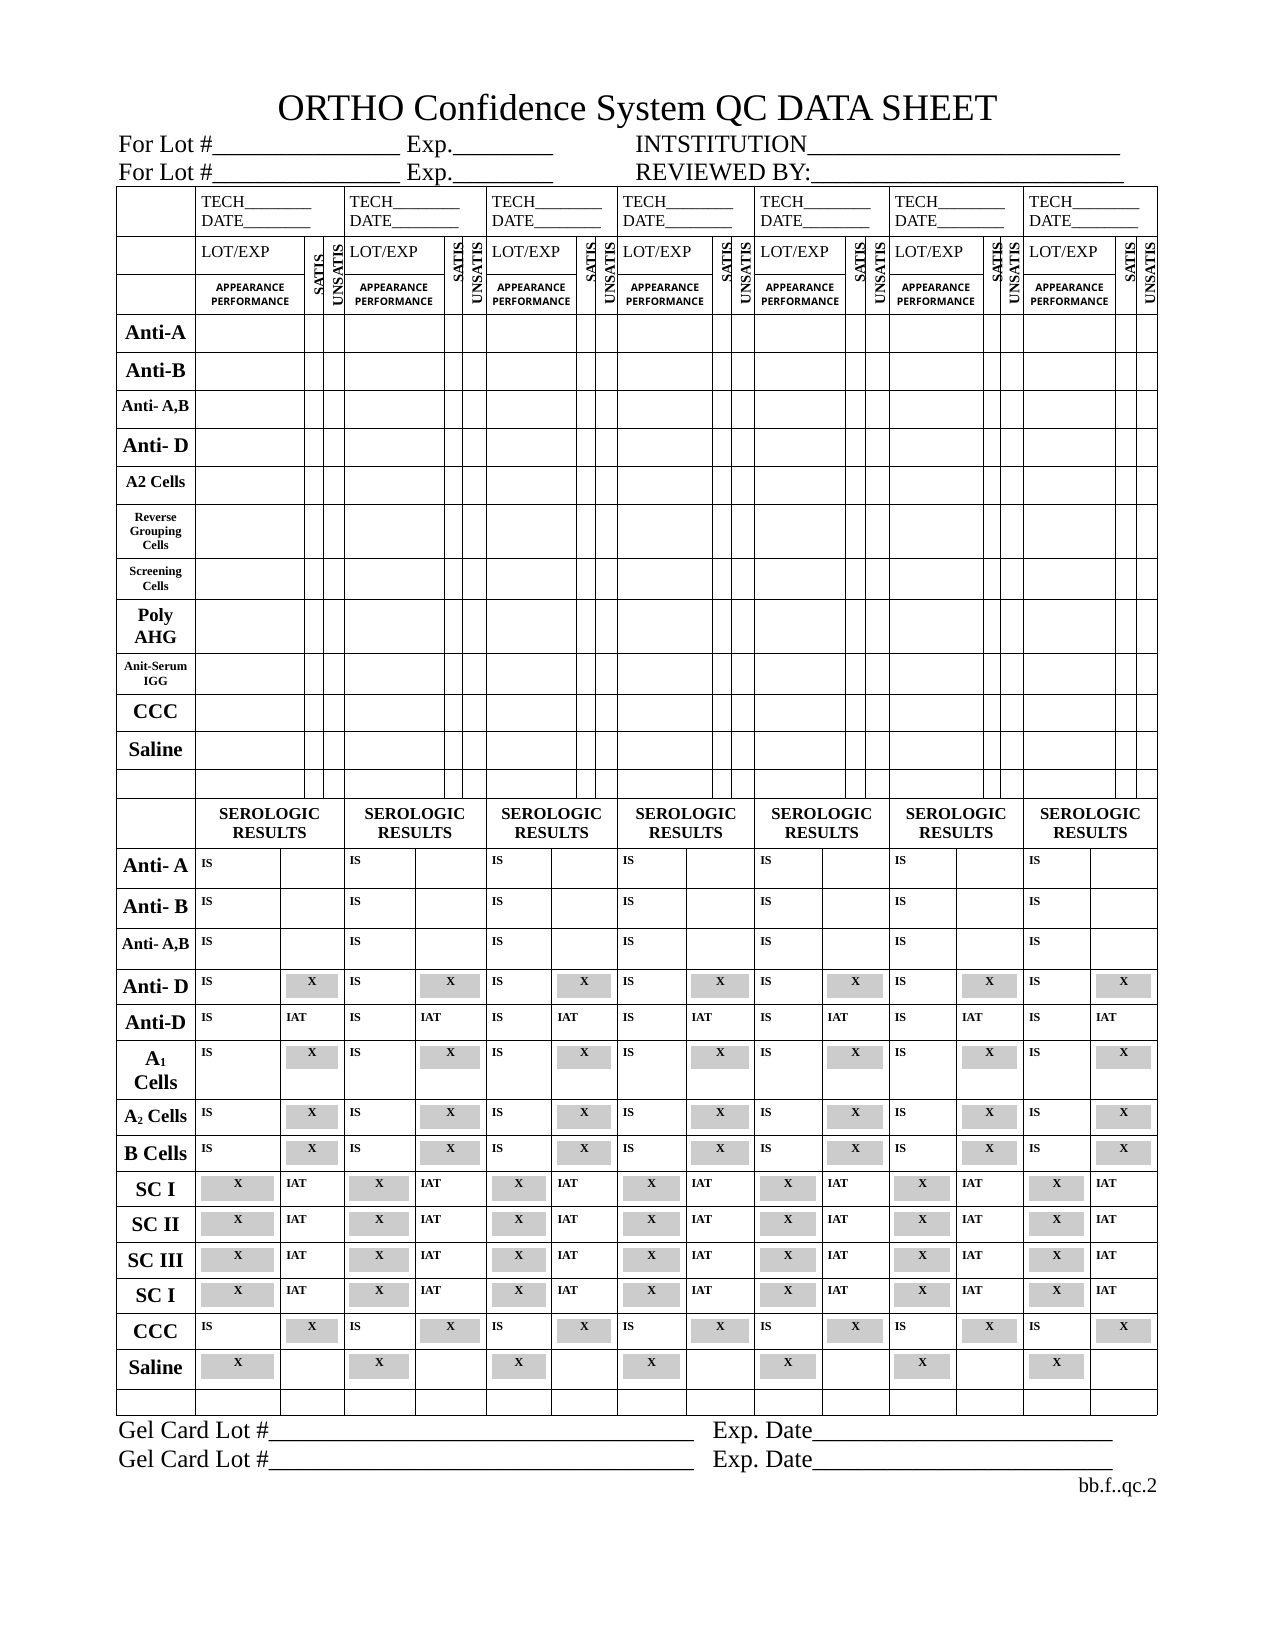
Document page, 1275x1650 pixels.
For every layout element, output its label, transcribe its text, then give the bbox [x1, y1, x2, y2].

table_cell SATIS [577, 237, 595, 314]
table_cell [1137, 505, 1157, 558]
table_cell IS [345, 929, 415, 968]
table_cell UNSATIS [324, 237, 344, 314]
table_cell [324, 732, 344, 769]
table_cell IAT [687, 1172, 754, 1206]
table_cell [823, 889, 889, 928]
table_cell [577, 770, 595, 798]
table_cell [866, 654, 889, 693]
table_cell [890, 429, 983, 466]
table_cell [1137, 600, 1157, 653]
table_header TECH________ DATE________ [890, 187, 1023, 236]
table_cell SEROLOGIC RESULTS [755, 799, 889, 847]
table_cell IS [618, 1136, 686, 1171]
table_cell [552, 929, 617, 968]
table_cell X [618, 1172, 686, 1206]
table_cell IS [487, 1041, 551, 1099]
table_cell [732, 353, 754, 390]
table_cell [866, 559, 889, 598]
table_cell [846, 770, 865, 798]
table_cell X [281, 1136, 344, 1171]
table_cell X [1024, 1207, 1090, 1242]
table_cell [823, 929, 889, 968]
table_cell Screening Cells [117, 559, 195, 598]
table_cell [324, 429, 344, 466]
table_cell [846, 654, 865, 693]
table_cell [984, 559, 1000, 598]
table_cell IS [196, 889, 280, 928]
table_cell [713, 695, 731, 731]
table_cell [755, 315, 845, 352]
table_cell [345, 353, 444, 390]
table_cell SATIS [713, 237, 731, 314]
table_cell [732, 391, 754, 428]
table_cell [324, 391, 344, 428]
table_cell [866, 315, 889, 352]
table_cell [1001, 505, 1023, 558]
table_cell [487, 315, 576, 352]
table_cell [487, 770, 576, 798]
table_cell [687, 1350, 754, 1389]
table_cell [345, 600, 444, 653]
table_cell [281, 849, 344, 888]
table_cell X [196, 1172, 280, 1206]
table_cell X [618, 1207, 686, 1242]
table_cell [324, 353, 344, 390]
table_cell [196, 770, 304, 798]
table_cell IS [345, 1041, 415, 1099]
table_cell [1024, 467, 1115, 503]
table_cell [755, 654, 845, 693]
table_cell SATIS [984, 237, 1000, 314]
table_cell [957, 1390, 1023, 1415]
table_cell [732, 467, 754, 503]
table_cell [687, 849, 754, 888]
table_cell [196, 695, 304, 731]
table_cell APPEARANCE PERFORMANCE [618, 275, 712, 314]
table_cell [345, 695, 444, 731]
table_cell IAT [552, 1005, 617, 1040]
table_cell X [487, 1350, 551, 1389]
table_cell [1116, 770, 1136, 798]
table_cell IS [1024, 970, 1090, 1004]
table_cell [755, 391, 845, 428]
table_cell IAT [552, 1243, 617, 1277]
table_cell [1024, 600, 1115, 653]
table_cell Anit-Serum IGG [117, 654, 195, 693]
table_cell X [823, 1100, 889, 1135]
table_cell [196, 732, 304, 769]
table_cell [1116, 429, 1136, 466]
table_cell APPEARANCE PERFORMANCE [1024, 275, 1115, 314]
table_cell [463, 770, 486, 798]
table_cell [596, 467, 617, 503]
table_cell [618, 391, 712, 428]
table_cell [416, 929, 486, 968]
table_cell [755, 353, 845, 390]
table_cell IS [1024, 849, 1090, 888]
table_cell [618, 732, 712, 769]
table_cell [732, 732, 754, 769]
table_cell [305, 505, 323, 558]
table_cell X [552, 1100, 617, 1135]
table_cell IS [755, 849, 822, 888]
table_cell IAT [1091, 1279, 1157, 1313]
table_cell [1116, 353, 1136, 390]
table_cell X [755, 1172, 822, 1206]
table_cell [345, 467, 444, 503]
table_cell [596, 559, 617, 598]
table_cell [957, 929, 1023, 968]
table_cell Poly AHG [117, 600, 195, 653]
table_cell IAT [957, 1172, 1023, 1206]
table_cell X [687, 1136, 754, 1171]
table_cell UNSATIS [596, 237, 617, 314]
table_cell [487, 600, 576, 653]
table_cell [596, 732, 617, 769]
table_cell [866, 353, 889, 390]
table_cell X [416, 970, 486, 1004]
table_cell [196, 429, 304, 466]
table_cell [957, 1350, 1023, 1389]
table_cell [196, 353, 304, 390]
table_cell IAT [1091, 1207, 1157, 1242]
table_cell X [687, 1314, 754, 1349]
table_cell X [687, 1100, 754, 1135]
table_cell IS [618, 1005, 686, 1040]
table_cell [1137, 559, 1157, 598]
table_cell [618, 770, 712, 798]
table_cell Reverse Grouping Cells [117, 505, 195, 558]
table_cell [487, 429, 576, 466]
table_cell Anti-D [117, 1005, 195, 1040]
table_cell X [687, 1041, 754, 1099]
table_cell IS [618, 1041, 686, 1099]
table_cell IS [196, 849, 280, 888]
table_cell [1001, 600, 1023, 653]
table_cell LOT/EXP [1024, 237, 1115, 274]
table_cell [732, 770, 754, 798]
table_cell APPEARANCE PERFORMANCE [890, 275, 983, 314]
table_cell [345, 505, 444, 558]
table_cell [552, 1390, 617, 1415]
table_cell [324, 770, 344, 798]
table_cell [687, 1390, 754, 1415]
table_cell IAT [552, 1279, 617, 1313]
table_cell [1116, 391, 1136, 428]
table_cell [324, 559, 344, 598]
table_cell [984, 505, 1000, 558]
table_cell [1024, 770, 1115, 798]
table_cell IS [755, 1041, 822, 1099]
table_cell X [618, 1243, 686, 1277]
table_cell IAT [957, 1005, 1023, 1040]
table_cell [487, 505, 576, 558]
table_cell X [957, 1041, 1023, 1099]
table_cell X [281, 1314, 344, 1349]
table_cell X [890, 1279, 956, 1313]
table_cell X [345, 1172, 415, 1206]
table_cell IAT [957, 1279, 1023, 1313]
table_cell [1137, 353, 1157, 390]
table_cell [866, 600, 889, 653]
table_cell [445, 770, 462, 798]
table_cell IS [196, 1041, 280, 1099]
table_cell [117, 237, 195, 274]
table_cell [305, 467, 323, 503]
table_cell [866, 505, 889, 558]
table_cell [345, 429, 444, 466]
table_cell [305, 315, 323, 352]
table_cell Anti- D [117, 970, 195, 1004]
table_cell IS [196, 1314, 280, 1349]
table_cell [487, 654, 576, 693]
table_cell IS [487, 1100, 551, 1135]
table_cell UNSATIS [1137, 237, 1157, 314]
table_cell [196, 1390, 280, 1415]
table_cell IAT [416, 1279, 486, 1313]
table_cell [1137, 654, 1157, 693]
table_cell X [416, 1100, 486, 1135]
table_cell [445, 429, 462, 466]
table_cell [957, 889, 1023, 928]
table_cell LOT/EXP [487, 237, 576, 274]
table_cell [596, 429, 617, 466]
table_cell X [823, 1136, 889, 1171]
table_cell [445, 353, 462, 390]
table_cell LOT/EXP [196, 237, 304, 274]
table_cell X [281, 1100, 344, 1135]
table_cell IS [755, 1100, 822, 1135]
table_cell [890, 732, 983, 769]
table_cell IS [196, 1100, 280, 1135]
table_cell IAT [281, 1005, 344, 1040]
table_cell IAT [823, 1207, 889, 1242]
table_cell X [618, 1350, 686, 1389]
table_cell IS [1024, 1136, 1090, 1171]
table_cell IS [1024, 1005, 1090, 1040]
table_cell [984, 429, 1000, 466]
table_cell X [687, 970, 754, 1004]
table_cell X [890, 1350, 956, 1389]
table_cell X [196, 1243, 280, 1277]
table_cell [1024, 505, 1115, 558]
table_cell IS [196, 929, 280, 968]
table_cell [732, 315, 754, 352]
table_cell [846, 732, 865, 769]
table_cell IS [890, 1314, 956, 1349]
table_cell [890, 353, 983, 390]
table_cell [687, 889, 754, 928]
table_cell X [823, 1041, 889, 1099]
table_cell LOT/EXP [890, 237, 983, 274]
table_cell Anti- D [117, 429, 195, 466]
table_cell X [823, 970, 889, 1004]
table_cell [1001, 315, 1023, 352]
table_cell [846, 429, 865, 466]
table_cell [984, 600, 1000, 653]
table_cell IAT [687, 1279, 754, 1313]
table_cell [281, 889, 344, 928]
table_cell [463, 467, 486, 503]
table_cell [1024, 353, 1115, 390]
table_cell IS [487, 1136, 551, 1171]
table_cell [463, 429, 486, 466]
table_cell [463, 391, 486, 428]
text bb.f..qc.2 [118, 1473, 1157, 1497]
table_cell [890, 1390, 956, 1415]
table_cell [1137, 695, 1157, 731]
table_cell X [1091, 1100, 1157, 1135]
table_cell [1137, 732, 1157, 769]
table_cell IS [890, 970, 956, 1004]
table_cell [596, 391, 617, 428]
table_cell [577, 467, 595, 503]
table_cell APPEARANCE PERFORMANCE [755, 275, 845, 314]
table_cell X [1024, 1243, 1090, 1277]
table_cell [618, 467, 712, 503]
table_cell [890, 505, 983, 558]
table_cell SC I [117, 1172, 195, 1206]
table_cell [1001, 732, 1023, 769]
table_cell [713, 505, 731, 558]
table_cell X [1024, 1172, 1090, 1206]
table_cell X [196, 1207, 280, 1242]
table_cell IS [755, 1005, 822, 1040]
table_cell X [890, 1207, 956, 1242]
table_cell [596, 695, 617, 731]
table_cell IS [487, 1314, 551, 1349]
table_cell [117, 1390, 195, 1415]
table_cell [1116, 600, 1136, 653]
table_cell X [281, 1041, 344, 1099]
table_cell LOT/EXP [618, 237, 712, 274]
table_cell X [1091, 1041, 1157, 1099]
table_cell [552, 849, 617, 888]
table_cell UNSATIS [463, 237, 486, 314]
table_cell [552, 889, 617, 928]
table_cell [577, 600, 595, 653]
table_cell [755, 770, 845, 798]
table_cell X [755, 1243, 822, 1277]
table_cell [1024, 429, 1115, 466]
table_cell IS [618, 849, 686, 888]
table_cell IAT [687, 1005, 754, 1040]
table_cell [416, 889, 486, 928]
table_cell IS [345, 1314, 415, 1349]
table_cell CCC [117, 695, 195, 731]
table_cell [1091, 1390, 1157, 1415]
table_cell [196, 654, 304, 693]
table_cell IS [345, 849, 415, 888]
table_cell X [416, 1136, 486, 1171]
table_cell X [1024, 1279, 1090, 1313]
table_cell X [890, 1172, 956, 1206]
table_cell SEROLOGIC RESULTS [618, 799, 754, 847]
table_cell [618, 315, 712, 352]
table_cell X [487, 1207, 551, 1242]
table_cell [445, 559, 462, 598]
table_cell [305, 600, 323, 653]
table_cell IS [890, 889, 956, 928]
table_cell [713, 429, 731, 466]
table_cell [463, 559, 486, 598]
table_cell UNSATIS [732, 237, 754, 314]
table_cell IS [345, 1100, 415, 1135]
table_cell [487, 1390, 551, 1415]
table_cell IS [618, 889, 686, 928]
table_cell [577, 315, 595, 352]
table_header TECH________ DATE________ [196, 187, 344, 236]
table_header TECH________ DATE________ [345, 187, 486, 236]
table_cell [618, 353, 712, 390]
table_cell [487, 467, 576, 503]
table_cell [305, 654, 323, 693]
table_cell IAT [281, 1243, 344, 1277]
table_cell [416, 1350, 486, 1389]
table_cell [196, 505, 304, 558]
table_cell [1001, 391, 1023, 428]
table_cell X [281, 970, 344, 1004]
table_cell [618, 1390, 686, 1415]
table_header TECH________ DATE________ [487, 187, 617, 236]
table_cell [713, 559, 731, 598]
table_cell [890, 770, 983, 798]
table_cell [1137, 467, 1157, 503]
table_cell SC II [117, 1207, 195, 1242]
table_cell [713, 654, 731, 693]
table_cell [1001, 429, 1023, 466]
table_cell [755, 600, 845, 653]
table_cell [416, 1390, 486, 1415]
table_cell [445, 654, 462, 693]
table_cell X [416, 1314, 486, 1349]
table_cell X [618, 1279, 686, 1313]
table_cell [463, 353, 486, 390]
table_cell [345, 1390, 415, 1415]
table_cell [1001, 353, 1023, 390]
table_cell [117, 770, 195, 798]
table_cell [713, 315, 731, 352]
table_cell [1024, 391, 1115, 428]
table_cell [281, 929, 344, 968]
table_cell B Cells [117, 1136, 195, 1171]
table_cell LOT/EXP [345, 237, 444, 274]
table_cell X [487, 1172, 551, 1206]
table_cell [305, 353, 323, 390]
table_cell [618, 559, 712, 598]
table_cell [463, 505, 486, 558]
table_cell IS [618, 929, 686, 968]
table_cell IS [890, 929, 956, 968]
table_cell [324, 654, 344, 693]
table_cell [487, 353, 576, 390]
table_cell X [345, 1243, 415, 1277]
table_cell [732, 654, 754, 693]
table_cell X [416, 1041, 486, 1099]
table_cell LOT/EXP [755, 237, 845, 274]
table_cell IS [755, 970, 822, 1004]
table_cell [1091, 929, 1157, 968]
table_cell X [1091, 970, 1157, 1004]
table_cell SEROLOGIC RESULTS [1024, 799, 1157, 847]
table_cell [846, 467, 865, 503]
table_cell [713, 600, 731, 653]
table_cell [445, 732, 462, 769]
table_cell [463, 654, 486, 693]
table_cell X [345, 1207, 415, 1242]
table_cell X [487, 1243, 551, 1277]
table_cell IAT [1091, 1172, 1157, 1206]
table_cell [117, 799, 195, 847]
table_cell [117, 275, 195, 314]
table_cell X [957, 970, 1023, 1004]
table_cell [305, 391, 323, 428]
table_cell [846, 559, 865, 598]
table_cell [196, 391, 304, 428]
table_cell SEROLOGIC RESULTS [196, 799, 344, 847]
table_cell [463, 315, 486, 352]
text For Lot #_______________ Exp.________ INTSTITUTION_________________________ [118, 129, 1157, 157]
table_cell X [345, 1279, 415, 1313]
table_cell IAT [823, 1279, 889, 1313]
table_cell [823, 849, 889, 888]
table_cell X [1024, 1350, 1090, 1389]
table_cell [866, 695, 889, 731]
table_cell UNSATIS [1001, 237, 1023, 314]
table_cell [1116, 732, 1136, 769]
table_cell [1001, 559, 1023, 598]
table_cell [324, 315, 344, 352]
table_cell IAT [823, 1172, 889, 1206]
table_cell X [890, 1243, 956, 1277]
table_cell X [823, 1314, 889, 1349]
table_cell [196, 315, 304, 352]
table_header TECH________ DATE________ [755, 187, 889, 236]
table_cell A1 Cells [117, 1041, 195, 1099]
table_cell [445, 315, 462, 352]
table_cell SEROLOGIC RESULTS [487, 799, 617, 847]
table_cell [618, 505, 712, 558]
text For Lot #_______________ Exp.________ REVIEWED BY:_________________________ [118, 157, 1157, 186]
table_cell [463, 600, 486, 653]
table_cell X [1091, 1314, 1157, 1349]
table_cell [957, 849, 1023, 888]
table_cell [463, 732, 486, 769]
table_cell Saline [117, 1350, 195, 1389]
table_cell [713, 391, 731, 428]
table_cell [866, 770, 889, 798]
table_cell Anti-A [117, 315, 195, 352]
table_cell [1116, 467, 1136, 503]
table_cell [846, 505, 865, 558]
table_cell IS [487, 1005, 551, 1040]
table_cell [687, 929, 754, 968]
table_cell [890, 600, 983, 653]
table_cell [984, 315, 1000, 352]
table_cell IS [755, 889, 822, 928]
table_cell IS [1024, 889, 1090, 928]
table_cell [755, 695, 845, 731]
table_cell Anti- A,B [117, 391, 195, 428]
table_cell [755, 559, 845, 598]
table_cell IS [890, 849, 956, 888]
table_cell IAT [416, 1172, 486, 1206]
table_cell [713, 467, 731, 503]
table_cell [487, 732, 576, 769]
table_cell IS [890, 1005, 956, 1040]
table_cell [487, 391, 576, 428]
table_cell IS [196, 1136, 280, 1171]
table_cell [577, 505, 595, 558]
table_cell [445, 505, 462, 558]
table_cell SATIS [846, 237, 865, 314]
table_cell IS [487, 929, 551, 968]
table_cell [324, 467, 344, 503]
table_cell [577, 559, 595, 598]
table_header TECH________ DATE________ [618, 187, 754, 236]
table_cell X [345, 1350, 415, 1389]
table_cell IAT [823, 1005, 889, 1040]
table_cell [445, 600, 462, 653]
table_cell [984, 732, 1000, 769]
table_cell [732, 429, 754, 466]
table_cell [1116, 505, 1136, 558]
table_cell X [552, 970, 617, 1004]
table_cell IS [345, 1005, 415, 1040]
table_cell [577, 695, 595, 731]
table_cell IS [345, 970, 415, 1004]
table_cell X [196, 1279, 280, 1313]
table_cell IS [618, 1100, 686, 1135]
table_cell [1137, 315, 1157, 352]
table_cell CCC [117, 1314, 195, 1349]
table_cell [823, 1350, 889, 1389]
table_cell [1137, 391, 1157, 428]
table_cell [577, 353, 595, 390]
table_cell X [957, 1136, 1023, 1171]
table_cell Anti-B [117, 353, 195, 390]
table_cell [1091, 849, 1157, 888]
table_cell IAT [416, 1243, 486, 1277]
table_cell IS [1024, 1100, 1090, 1135]
text Gel Card Lot #__________________________________ Exp. Date________________________ [118, 1416, 1157, 1444]
table_cell [755, 467, 845, 503]
table_cell [1116, 654, 1136, 693]
table_cell [618, 695, 712, 731]
text ORTHO Confidence System QC DATA SHEET [118, 86, 1157, 129]
table_cell [345, 391, 444, 428]
table_cell [1024, 315, 1115, 352]
table_cell SEROLOGIC RESULTS [890, 799, 1023, 847]
table_cell IAT [416, 1005, 486, 1040]
text Gel Card Lot #__________________________________ Exp. Date________________________ [118, 1444, 1157, 1473]
table_cell IS [345, 889, 415, 928]
table_cell IS [755, 929, 822, 968]
table_cell IS [890, 1136, 956, 1171]
table_cell [552, 1350, 617, 1389]
table_cell IS [196, 1005, 280, 1040]
table_header TECH________ DATE________ [1024, 187, 1157, 236]
table_cell [345, 315, 444, 352]
table_cell [1091, 889, 1157, 928]
table_cell IS [1024, 1041, 1090, 1099]
table_cell [755, 1390, 822, 1415]
table_cell [1116, 315, 1136, 352]
table_cell IS [487, 849, 551, 888]
table_cell [713, 353, 731, 390]
table_cell IAT [552, 1172, 617, 1206]
table_cell [487, 695, 576, 731]
table_cell IAT [1091, 1243, 1157, 1277]
table_cell [755, 732, 845, 769]
table_cell [1024, 695, 1115, 731]
table_cell [866, 429, 889, 466]
table_cell [577, 391, 595, 428]
table_cell [1024, 559, 1115, 598]
table_cell IS [755, 1314, 822, 1349]
table_cell [732, 559, 754, 598]
table_cell [1024, 1390, 1090, 1415]
table_cell [196, 467, 304, 503]
table_cell [305, 770, 323, 798]
table_cell SEROLOGIC RESULTS [345, 799, 486, 847]
table_cell [345, 732, 444, 769]
table_cell [281, 1390, 344, 1415]
table_cell [577, 429, 595, 466]
table_cell [596, 353, 617, 390]
table_cell [823, 1390, 889, 1415]
table_cell [596, 505, 617, 558]
table_cell [846, 391, 865, 428]
table_cell IS [345, 1136, 415, 1171]
table_cell UNSATIS [866, 237, 889, 314]
table_cell IAT [281, 1207, 344, 1242]
table_cell [1024, 732, 1115, 769]
table_cell [596, 770, 617, 798]
table_cell APPEARANCE PERFORMANCE [345, 275, 444, 314]
table_cell [281, 1350, 344, 1389]
table_cell X [755, 1350, 822, 1389]
table_cell IAT [687, 1243, 754, 1277]
table_cell [890, 695, 983, 731]
table_cell [487, 559, 576, 598]
table_cell [196, 600, 304, 653]
table_cell APPEARANCE PERFORMANCE [196, 275, 304, 314]
table_cell [324, 600, 344, 653]
table_cell [305, 559, 323, 598]
table_cell IAT [687, 1207, 754, 1242]
table_cell [445, 467, 462, 503]
table_cell [305, 695, 323, 731]
table_cell IAT [281, 1279, 344, 1313]
table_cell [1137, 770, 1157, 798]
table_cell [1116, 559, 1136, 598]
table_cell [732, 505, 754, 558]
table_cell SATIS [1116, 237, 1136, 314]
table_cell [324, 505, 344, 558]
table_cell IS [755, 1136, 822, 1171]
table_cell [846, 353, 865, 390]
table_cell [755, 429, 845, 466]
table_header [117, 187, 195, 236]
table_cell [1116, 695, 1136, 731]
table_cell [577, 654, 595, 693]
table_cell Saline [117, 732, 195, 769]
table_cell IAT [416, 1207, 486, 1242]
table_cell [1001, 695, 1023, 731]
table_cell X [487, 1279, 551, 1313]
table_cell [324, 695, 344, 731]
table_cell SC III [117, 1243, 195, 1277]
table_cell [713, 770, 731, 798]
table_cell [596, 315, 617, 352]
table_cell IS [196, 970, 280, 1004]
table_cell [732, 695, 754, 731]
table_cell [984, 467, 1000, 503]
table_cell [416, 849, 486, 888]
table_cell [984, 695, 1000, 731]
table_cell [732, 600, 754, 653]
table_cell [846, 695, 865, 731]
table_cell [984, 654, 1000, 693]
table_cell Anti- A [117, 849, 195, 888]
table_cell A2 Cells [117, 1100, 195, 1135]
table_cell Anti- A,B [117, 929, 195, 968]
table_cell X [957, 1100, 1023, 1135]
table_cell [846, 315, 865, 352]
table_cell [345, 770, 444, 798]
table_cell IS [1024, 929, 1090, 968]
table_cell [1091, 1350, 1157, 1389]
table_cell IS [618, 970, 686, 1004]
table_cell IS [890, 1041, 956, 1099]
table_cell X [196, 1350, 280, 1389]
table_cell [577, 732, 595, 769]
table_cell SC I [117, 1279, 195, 1313]
table_cell [984, 770, 1000, 798]
table_cell [596, 600, 617, 653]
table_cell Anti- B [117, 889, 195, 928]
table_cell [596, 654, 617, 693]
table_cell [890, 467, 983, 503]
table_cell [463, 695, 486, 731]
table_cell [890, 654, 983, 693]
table_cell A2 Cells [117, 467, 195, 503]
table_cell [984, 391, 1000, 428]
table_cell [1001, 467, 1023, 503]
table_cell [1001, 654, 1023, 693]
table_cell [890, 559, 983, 598]
table_cell X [957, 1314, 1023, 1349]
table_cell [1137, 429, 1157, 466]
table_cell [890, 391, 983, 428]
table_cell [445, 695, 462, 731]
table_cell [345, 559, 444, 598]
table_cell [866, 391, 889, 428]
table_cell [890, 315, 983, 352]
table_cell IS [890, 1100, 956, 1135]
table_cell [196, 559, 304, 598]
table_cell [755, 505, 845, 558]
table_cell [866, 467, 889, 503]
table_cell [345, 654, 444, 693]
table_cell X [552, 1314, 617, 1349]
table_cell IAT [552, 1207, 617, 1242]
table_cell [1024, 654, 1115, 693]
table_cell IAT [1091, 1005, 1157, 1040]
table_cell IS [1024, 1314, 1090, 1349]
table_cell X [755, 1279, 822, 1313]
table_cell X [552, 1041, 617, 1099]
table_cell [618, 429, 712, 466]
table_cell [618, 600, 712, 653]
table_cell X [1091, 1136, 1157, 1171]
table_cell [618, 654, 712, 693]
table_cell IAT [957, 1243, 1023, 1277]
table_cell SATIS [445, 237, 462, 314]
table_cell [445, 391, 462, 428]
table_cell [305, 429, 323, 466]
table_cell IAT [823, 1243, 889, 1277]
table_cell SATIS [305, 237, 323, 314]
table_cell [1001, 770, 1023, 798]
table_cell IS [487, 889, 551, 928]
table_cell APPEARANCE PERFORMANCE [487, 275, 576, 314]
table_cell [846, 600, 865, 653]
table_cell [984, 353, 1000, 390]
table_cell IAT [281, 1172, 344, 1206]
table_cell [305, 732, 323, 769]
table_cell [713, 732, 731, 769]
table_cell IS [487, 970, 551, 1004]
table_cell IAT [957, 1207, 1023, 1242]
table_cell IS [618, 1314, 686, 1349]
table_cell X [552, 1136, 617, 1171]
table_cell X [755, 1207, 822, 1242]
table_cell [866, 732, 889, 769]
